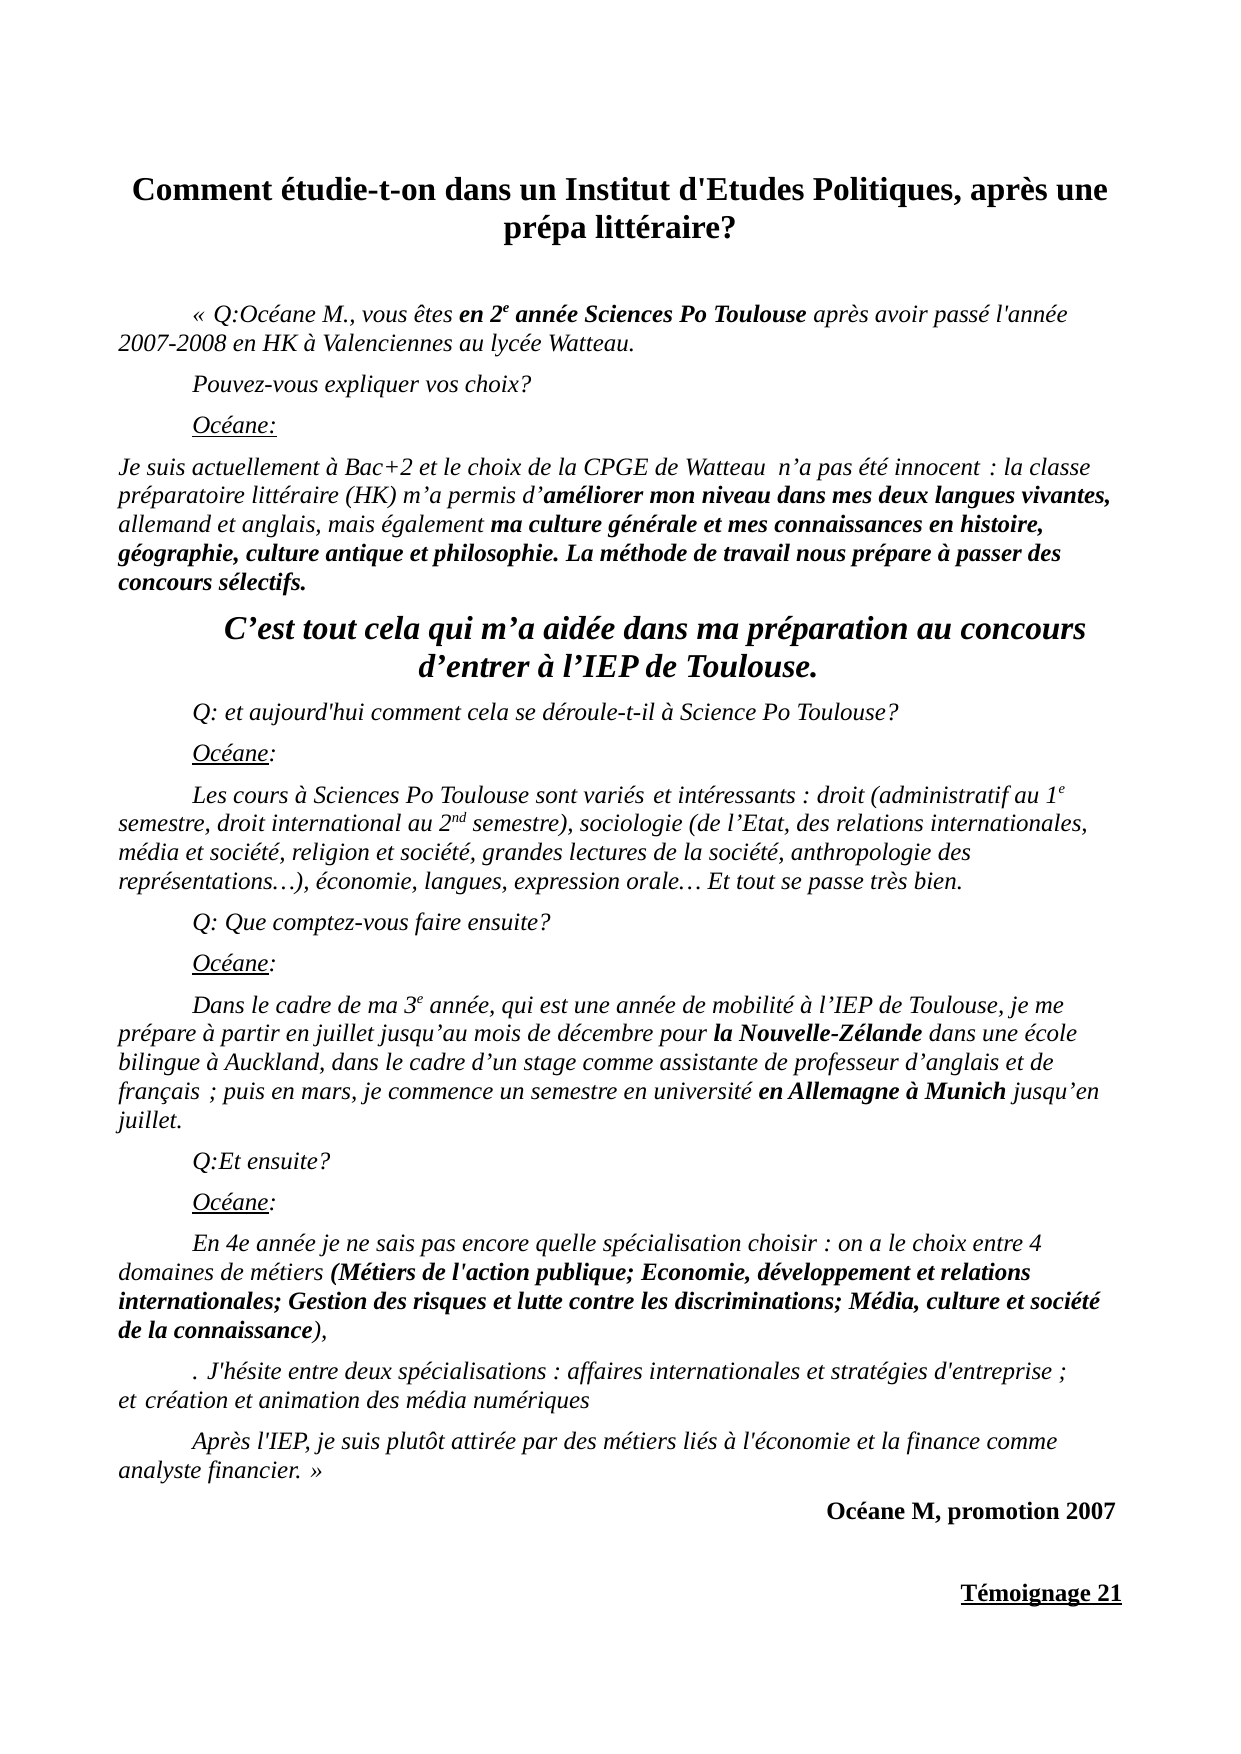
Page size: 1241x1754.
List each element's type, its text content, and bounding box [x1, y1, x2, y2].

text Je suis actuellement à Bac+2 et le choix de la CPGE de Watteau n’a pas été innocent : la classe préparatoire littéraire (HK) m’a permis d’améliorer mon niveau dans mes deux langues vivantes, allemand et anglais, mais également ma culture générale et mes connaissances en histoire, géographie, culture antique et philosophie. La méthode de travail nous prépare à passer des concours sélectifs. [118, 452, 1122, 596]
text Océane: [118, 948, 1122, 977]
text Q: Que comptez-vous faire ensuite? [118, 907, 1122, 936]
text Océane: [118, 1187, 1122, 1216]
text Q:Et ensuite? [118, 1146, 1122, 1175]
text Comment étudie-t-on dans un Institut d'Etudes Politiques, après une prépa littéraire? [118, 169, 1122, 246]
text « Q:Océane M., vous êtes en 2e année Sciences Po Toulouse après avoir passé l'année 2007-2008 en HK à Valenciennes au lycée Watteau. [118, 299, 1122, 357]
text Océane: [118, 738, 1122, 767]
text C’est tout cela qui m’a aidée dans ma préparation au concours d’entrer à l’IEP de Toulouse. [118, 608, 1122, 685]
text Dans le cadre de ma 3e année, qui est une année de mobilité à l’IEP de Toulouse, je me prépare à partir en juillet jusqu’au mois de décembre pour la Nouvelle-Zélande dans une école bilingue à Auckland, dans le cadre d’un stage comme assistante de professeur d’anglais et de français ; puis en mars, je commence un semestre en université en Allemagne à Munich jusqu’en juillet. [118, 990, 1122, 1133]
text Océane M, promotion 2007 [118, 1496, 1122, 1525]
text Les cours à Sciences Po Toulouse sont variés et intéressants : droit (administratif au 1e semestre, droit international au 2nd semestre), sociologie (de l’Etat, des relations internationales, média et société, religion et société, grandes lectures de la société, anthropologie des représentations…), économie, langues, expression orale… Et tout se passe très bien. [118, 780, 1122, 895]
text Après l'IEP, je suis plutôt attirée par des métiers liés à l'économie et la finance comme analyste financier. » [118, 1426, 1122, 1483]
text Pouvez-vous expliquer vos choix? [118, 369, 1122, 398]
text En 4e année je ne sais pas encore quelle spécialisation choisir : on a le choix entre 4 domaines de métiers (Métiers de l'action publique; Economie, développement et relations internationales; Gestion des risques et lutte contre les discriminations; Média, culture et société de la connaissance), [118, 1228, 1122, 1343]
text Témoignage 21 [118, 1578, 1122, 1607]
text Q: et aujourd'hui comment cela se déroule-t-il à Science Po Toulouse? [118, 697, 1122, 726]
text Océane: [118, 411, 1122, 439]
text . J'hésite entre deux spécialisations : affaires internationales et stratégies d'entreprise ; et création et animation des média numériques [118, 1356, 1122, 1413]
